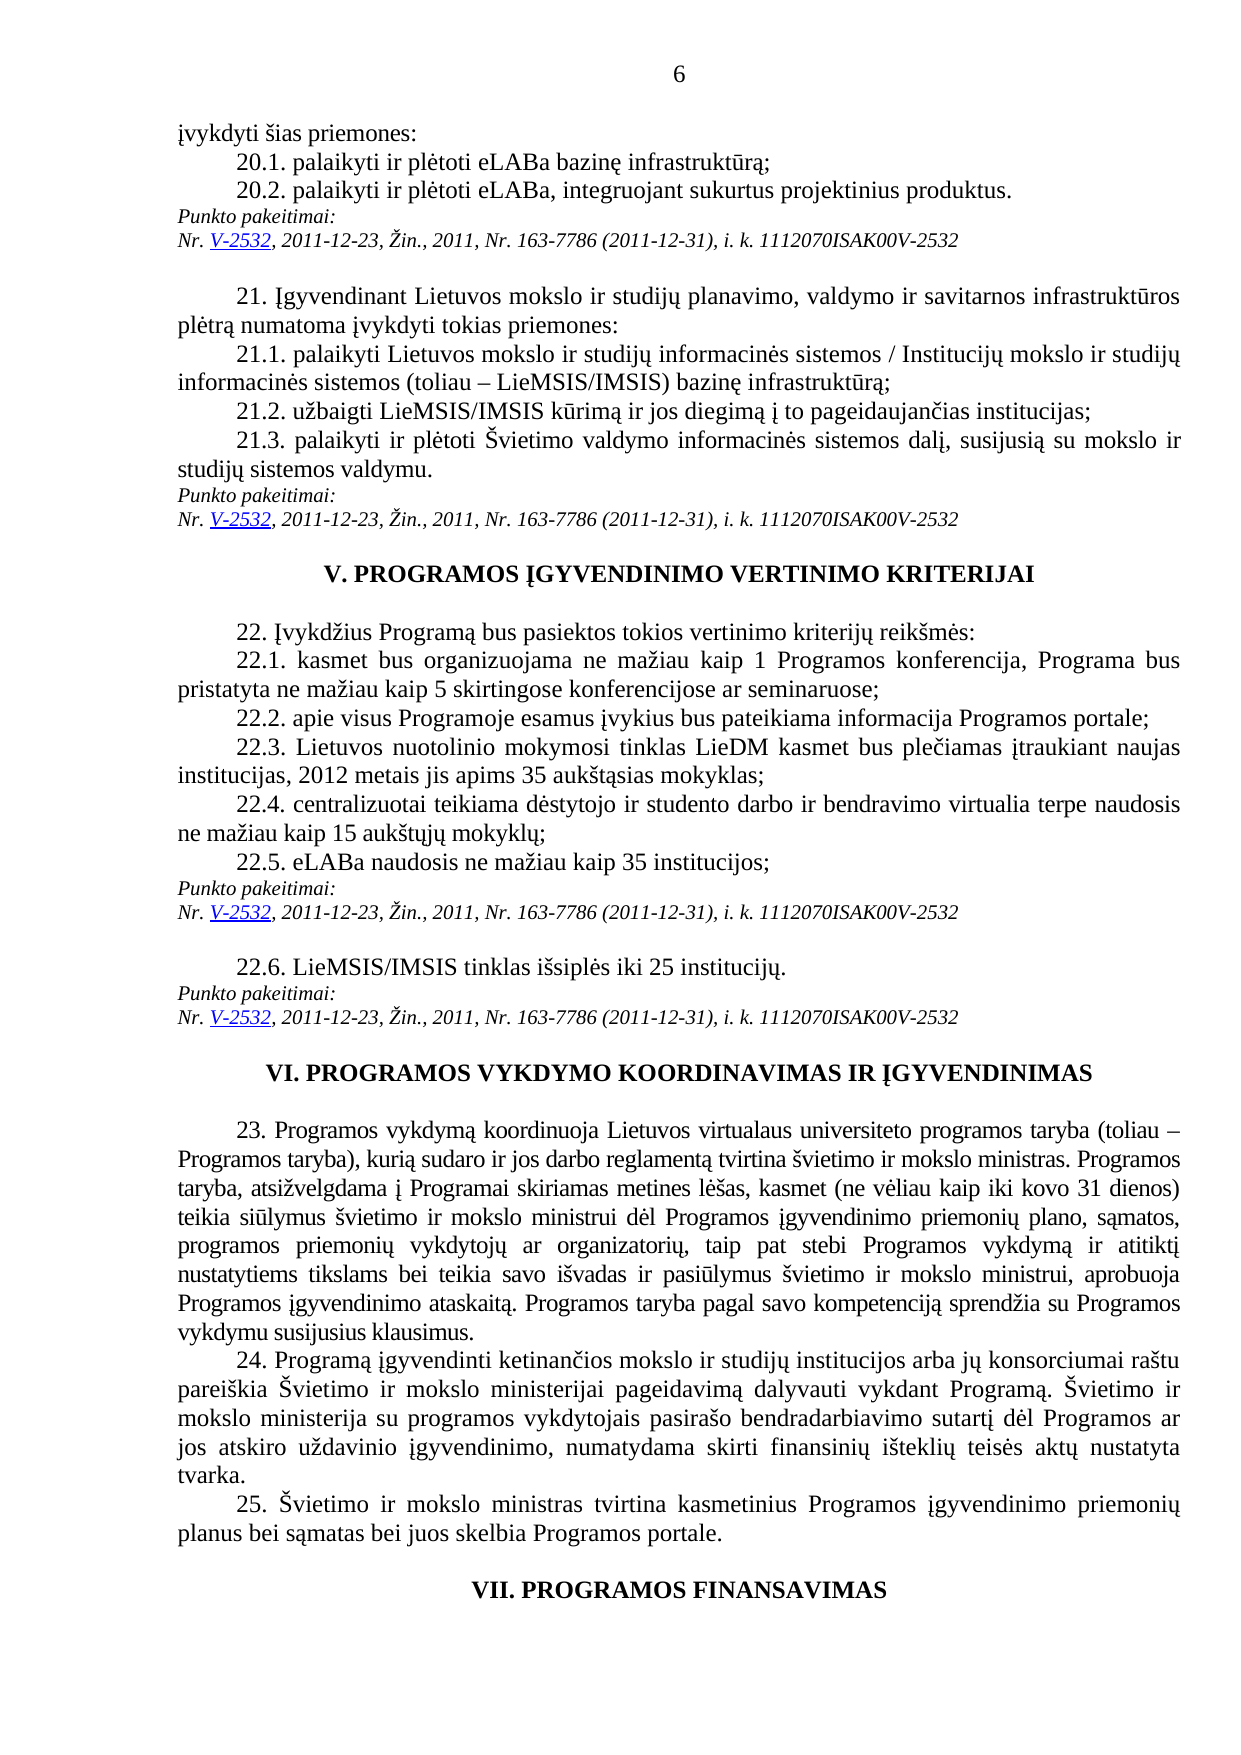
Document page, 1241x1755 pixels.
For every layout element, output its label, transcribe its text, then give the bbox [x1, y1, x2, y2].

text 25. Švietimo ir mokslo ministras tvirtina kasmetinius Programos įgyvendinimo priemonių planus bei sąmatas bei juos skelbia Programos portale. [177, 1489, 1181, 1547]
text 21.2. užbaigti LieMSIS/IMSIS kūrimą ir jos diegimą į to pageidaujančias institucijas; [177, 396, 1181, 425]
text 21.3. palaikyti ir plėtoti Švietimo valdymo informacinės sistemos dalį, susijusią su mokslo ir studijų sistemos valdymu. [177, 425, 1181, 482]
text Punkto pakeitimai: [177, 981, 1181, 1005]
text Punkto pakeitimai: [177, 482, 1181, 507]
text 22.4. centralizuotai teikiama dėstytojo ir studento darbo ir bendravimo virtualia terpe naudosis ne mažiau kaip 15 aukštųjų mokyklų; [177, 789, 1181, 847]
text 22.6. LieMSIS/IMSIS tinklas išsiplės iki 25 institucijų. [177, 952, 1181, 981]
text 22.2. apie visus Programoje esamus įvykius bus pateikiama informacija Programos portale; [177, 703, 1181, 732]
text 22.5. eLABa naudosis ne mažiau kaip 35 institucijos; [177, 847, 1181, 876]
text V. PROGRAMOS ĮGYVENDINIMO VERTINIMO KRITERIJAI [177, 559, 1181, 588]
text VII. PROGRAMOS FINANSAVIMAS [177, 1576, 1181, 1604]
text Punkto pakeitimai: [177, 204, 1181, 228]
text 22. Įvykdžius Programą bus pasiektos tokios vertinimo kriterijų reikšmės: [177, 617, 1181, 646]
text Nr. V-2532, 2011-12-23, Žin., 2011, Nr. 163-7786 (2011-12-31), i. k. 1112070ISAK00V-2532 [177, 507, 1181, 531]
text 21. Įgyvendinant Lietuvos mokslo ir studijų planavimo, valdymo ir savitarnos infrastruktūros plėtrą numatoma įvykdyti tokias priemones: [177, 281, 1181, 339]
text 23. Programos vykdymą koordinuoja Lietuvos virtualaus universiteto programos taryba (toliau – Programos taryba), kurią sudaro ir jos darbo reglamentą tvirtina švietimo ir mokslo ministras. Programos taryba, atsižvelgdama į Programai skiriamas metines lėšas, kasmet (ne vėliau kaip iki kovo 31 dienos) teikia siūlymus švietimo ir mokslo ministrui dėl Programos įgyvendinimo priemonių plano, sąmatos, programos priemonių vykdytojų ar organizatorių, taip pat stebi Programos vykdymą ir atitiktį nustatytiems tikslams bei teikia savo išvadas ir pasiūlymus švietimo ir mokslo ministrui, aprobuoja Programos įgyvendinimo ataskaitą. Programos taryba pagal savo kompetenciją sprendžia su Programos vykdymu susijusius klausimus. [177, 1116, 1181, 1346]
text Nr. V-2532, 2011-12-23, Žin., 2011, Nr. 163-7786 (2011-12-31), i. k. 1112070ISAK00V-2532 [177, 228, 1181, 252]
text 20.2. palaikyti ir plėtoti eLABa, integruojant sukurtus projektinius produktus. [177, 176, 1181, 204]
text 24. Programą įgyvendinti ketinančios mokslo ir studijų institucijos arba jų konsorciumai raštu pareiškia Švietimo ir mokslo ministerijai pageidavimą dalyvauti vykdant Programą. Švietimo ir mokslo ministerija su programos vykdytojais pasirašo bendradarbiavimo sutartį dėl Programos ar jos atskiro uždavinio įgyvendinimo, numatydama skirti finansinių išteklių teisės aktų nustatyta tvarka. [177, 1346, 1181, 1489]
text 22.3. Lietuvos nuotolinio mokymosi tinklas LieDM kasmet bus plečiamas įtraukiant naujas institucijas, 2012 metais jis apims 35 aukštąsias mokyklas; [177, 732, 1181, 789]
text 22.1. kasmet bus organizuojama ne mažiau kaip 1 Programos konferencija, Programa bus pristatyta ne mažiau kaip 5 skirtingose konferencijose ar seminaruose; [177, 646, 1181, 703]
text Nr. V-2532, 2011-12-23, Žin., 2011, Nr. 163-7786 (2011-12-31), i. k. 1112070ISAK00V-2532 [177, 900, 1181, 924]
text Punkto pakeitimai: [177, 876, 1181, 900]
text įvykdyti šias priemones: [177, 118, 1181, 147]
text VI. PROGRAMOS VYKDYMO KOORDINAVIMAS IR ĮGYVENDINIMAS [177, 1058, 1181, 1087]
text 20.1. palaikyti ir plėtoti eLABa bazinę infrastruktūrą; [177, 147, 1181, 176]
text 21.1. palaikyti Lietuvos mokslo ir studijų informacinės sistemos / Institucijų mokslo ir studijų informacinės sistemos (toliau – LieMSIS/IMSIS) bazinę infrastruktūrą; [177, 339, 1181, 396]
text Nr. V-2532, 2011-12-23, Žin., 2011, Nr. 163-7786 (2011-12-31), i. k. 1112070ISAK00V-2532 [177, 1005, 1181, 1029]
